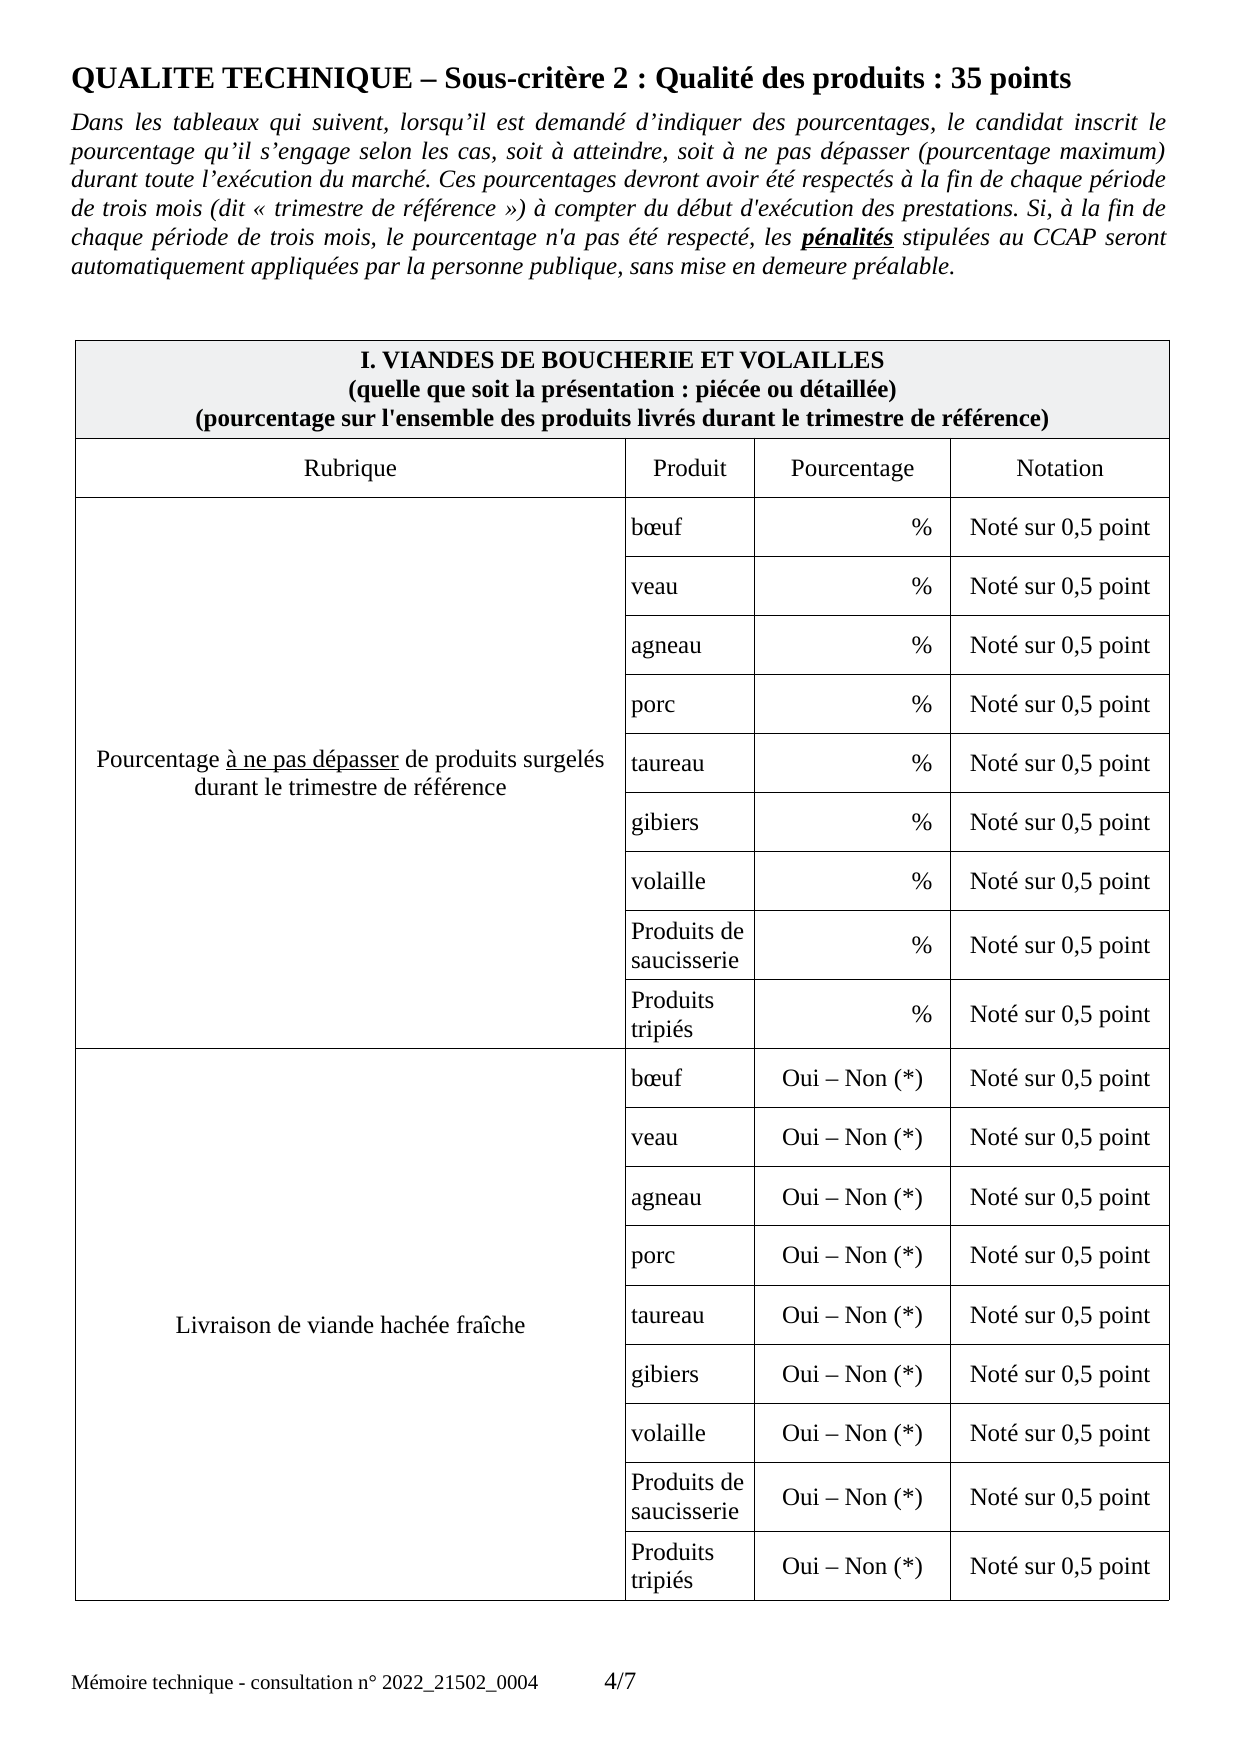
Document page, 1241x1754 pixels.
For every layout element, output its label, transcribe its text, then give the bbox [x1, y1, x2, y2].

table_cell Noté sur 0,5 point [951, 980, 1169, 1048]
table_cell gibiers [626, 793, 754, 851]
table_cell Oui – Non (*) [755, 1108, 950, 1166]
table_cell agneau [626, 616, 754, 674]
table_cell Noté sur 0,5 point [951, 1167, 1169, 1225]
table_cell Produits tripiés [626, 1532, 754, 1600]
table_cell Noté sur 0,5 point [951, 1286, 1169, 1343]
table_cell Oui – Non (*) [755, 1345, 950, 1403]
table_cell Noté sur 0,5 point [951, 1404, 1169, 1462]
table_cell Noté sur 0,5 point [951, 1049, 1169, 1107]
table_cell Rubrique [76, 439, 625, 497]
table_cell gibiers [626, 1345, 754, 1403]
table_cell Noté sur 0,5 point [951, 1108, 1169, 1166]
table_cell % [755, 852, 950, 910]
table_cell % [755, 911, 950, 979]
table_cell Noté sur 0,5 point [951, 557, 1169, 615]
table_cell porc [626, 675, 754, 733]
table_cell agneau [626, 1167, 754, 1225]
table_cell Noté sur 0,5 point [951, 498, 1169, 556]
table_cell Noté sur 0,5 point [951, 1345, 1169, 1403]
table_cell veau [626, 1108, 754, 1166]
table_cell Noté sur 0,5 point [951, 852, 1169, 910]
table_cell Produits de saucisserie [626, 1463, 754, 1531]
table_cell % [755, 980, 950, 1048]
text Dans les tableaux qui suivent, lorsqu’il est demandé d’indiquer des pourcentages, le candidat inscrit le pourcentage qu’il s’engage selon les cas, soit à atteindre, soit à ne pas dépasser (pourcentage maximum) durant toute l’exécution du marché. Ces pourcentages devront avoir été respectés à la fin de chaque période de trois mois (dit « trimestre de référence ») à compter du début d'exécution des prestations. Si, à la fin de chaque période de trois mois, le pourcentage n'a pas été respecté, les pénalités stipulées au CCAP seront automatiquement appliquées par la personne publique, sans mise en demeure préalable. [71, 107, 1169, 279]
table_cell Oui – Non (*) [755, 1404, 950, 1462]
table_cell % [755, 498, 950, 556]
table_cell Noté sur 0,5 point [951, 911, 1169, 979]
table_cell Noté sur 0,5 point [951, 675, 1169, 733]
table_cell % [755, 557, 950, 615]
table_cell Noté sur 0,5 point [951, 734, 1169, 792]
table_cell Noté sur 0,5 point [951, 1463, 1169, 1531]
table_cell Pourcentage [755, 439, 950, 497]
table_cell bœuf [626, 1049, 754, 1107]
table_cell taureau [626, 734, 754, 792]
table_cell Oui – Non (*) [755, 1226, 950, 1284]
table_cell % [755, 675, 950, 733]
text QUALITE TECHNIQUE – Sous-critère 2 : Qualité des produits : 35 points [71, 59, 1163, 95]
table_cell volaille [626, 1404, 754, 1462]
table_cell % [755, 734, 950, 792]
table_cell Oui – Non (*) [755, 1167, 950, 1225]
table_cell Oui – Non (*) [755, 1463, 950, 1531]
table_cell veau [626, 557, 754, 615]
table_header I. VIANDES DE BOUCHERIE ET VOLAILLES (quelle que soit la présentation : piécée ou détaillée) (pourcentage sur l'ensemble des produits livrés durant le trimestre de référence) [76, 341, 1169, 438]
table_cell % [755, 793, 950, 851]
table_cell % [755, 616, 950, 674]
table_cell bœuf [626, 498, 754, 556]
table_cell taureau [626, 1286, 754, 1343]
table_cell Notation [951, 439, 1169, 497]
table_cell porc [626, 1226, 754, 1284]
table_cell volaille [626, 852, 754, 910]
table_cell Noté sur 0,5 point [951, 1532, 1169, 1600]
table_cell Produit [626, 439, 754, 497]
table_cell Noté sur 0,5 point [951, 793, 1169, 851]
table_cell Oui – Non (*) [755, 1049, 950, 1107]
table_cell Produits tripiés [626, 980, 754, 1048]
table_cell Oui – Non (*) [755, 1532, 950, 1600]
table_cell Pourcentage à ne pas dépasser de produits surgelés durant le trimestre de référence [76, 498, 625, 1048]
table_cell Oui – Non (*) [755, 1286, 950, 1343]
table_cell Noté sur 0,5 point [951, 616, 1169, 674]
table_cell Noté sur 0,5 point [951, 1226, 1169, 1284]
table_cell Produits de saucisserie [626, 911, 754, 979]
table_cell Livraison de viande hachée fraîche [76, 1049, 625, 1600]
